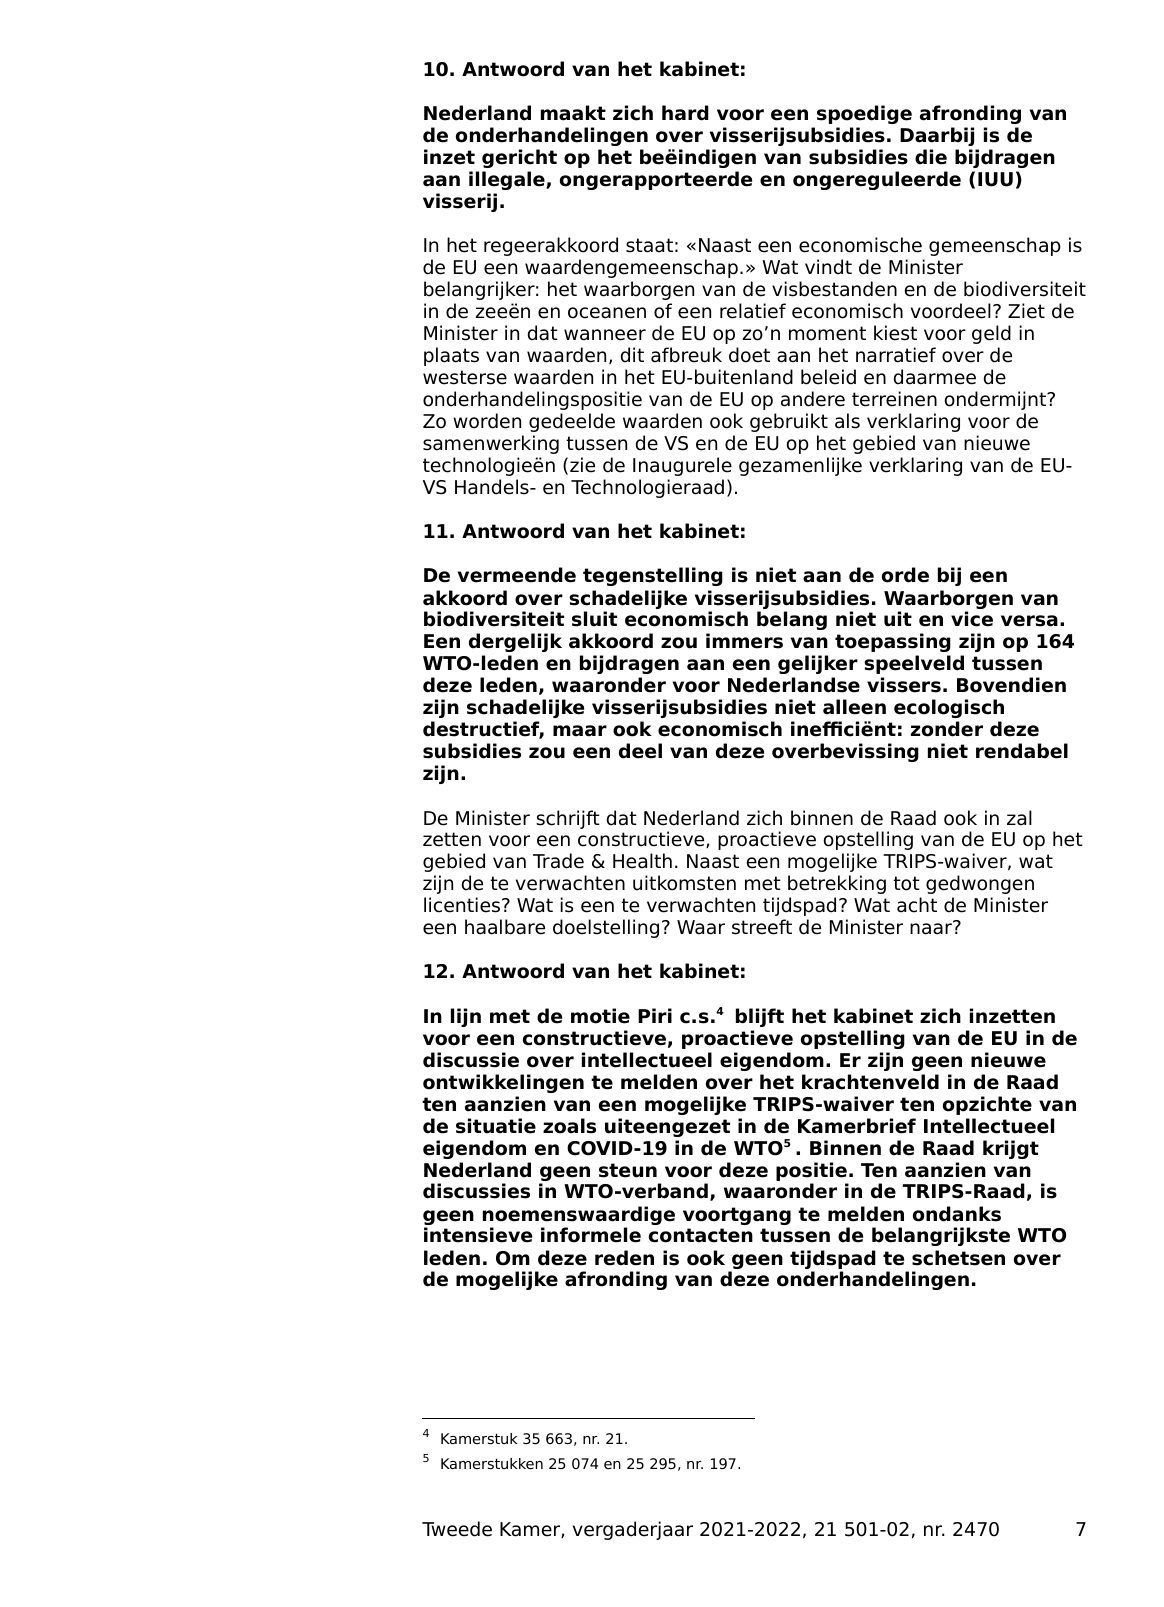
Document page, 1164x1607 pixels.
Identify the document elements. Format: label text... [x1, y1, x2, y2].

text In lijn met de motie Piri c.s. blijft het kabinet zich inzetten voor een constructieve, proactieve opstelling van de EU in de discussie over intellectueel eigendom. Er zijn geen nieuwe ontwikkelingen te melden over het krachtenveld in de Raad ten aanzien van een mogelijke TRIPS-waiver ten opzichte van de situatie zoals uiteengezet in de Kamerbrief Intellectueel eigendom en COVID-19 in de WTO. Binnen de Raad krijgt Nederland geen steun voor deze positie. Ten aanzien van discussies in WTO-verband, waaronder in de TRIPS-Raad, is geen noemenswaardige voortgang te melden ondanks intensieve informele contacten tussen de belangrijkste WTO leden. Om deze reden is ook geen tijdspad te schetsen over de mogelijke afronding van deze onderhandelingen. [422, 1006, 1087, 1291]
text De vermeende tegenstelling is niet aan de orde bij een akkoord over schadelijke visserijsubsidies. Waarborgen van biodiversiteit sluit economisch belang niet uit en vice versa. Een dergelijk akkoord zou immers van toepassing zijn op 164 WTO-leden en bijdragen aan een gelijker speelveld tussen deze leden, waaronder voor Nederlandse vissers. Bovendien zijn schadelijke visserijsubsidies niet alleen ecologisch destructief, maar ook economisch inefficiënt: zonder deze subsidies zou een deel van deze overbevissing niet rendabel zijn. [422, 565, 1087, 785]
subtitle 10. Antwoord van het kabinet: [422, 59, 1087, 81]
text De Minister schrijft dat Nederland zich binnen de Raad ook in zal zetten voor een constructieve, proactieve opstelling van de EU op het gebied van Trade & Health. Naast een mogelijke TRIPS-waiver, wat zijn de te verwachten uitkomsten met betrekking tot gedwongen licenties? Wat is een te verwachten tijdspad? Wat acht de Minister een haalbare doelstelling? Waar streeft de Minister naar? [422, 807, 1087, 939]
text Kamerstukken 25 074 en 25 295, nr. 197. [422, 1452, 1087, 1474]
text Nederland maakt zich hard voor een spoedige afronding van de onderhandelingen over visserijsubsidies. Daarbij is de inzet gericht op het beëindigen van subsidies die bijdragen aan illegale, ongerapporteerde en ongereguleerde (IUU) visserij. [422, 103, 1087, 213]
text Kamerstuk 35 663, nr. 21. [422, 1427, 1087, 1449]
subtitle 11. Antwoord van het kabinet: [422, 521, 1087, 543]
subtitle 12. Antwoord van het kabinet: [422, 961, 1087, 983]
text In het regeerakkoord staat: «Naast een economische gemeenschap is de EU een waardengemeenschap.» Wat vindt de Minister belangrijker: het waarborgen van de visbestanden en de biodiversiteit in de zeeën en oceanen of een relatief economisch voordeel? Ziet de Minister in dat wanneer de EU op zo’n moment kiest voor geld in plaats van waarden, dit afbreuk doet aan het narratief over de westerse waarden in het EU-buitenland beleid en daarmee de onderhandelingspositie van de EU op andere terreinen ondermijnt? Zo worden gedeelde waarden ook gebruikt als verklaring voor de samenwerking tussen de VS en de EU op het gebied van nieuwe technologieën (zie de Inaugurele gezamenlijke verklaring van de EU-VS Handels- en Technologieraad). [422, 235, 1087, 499]
